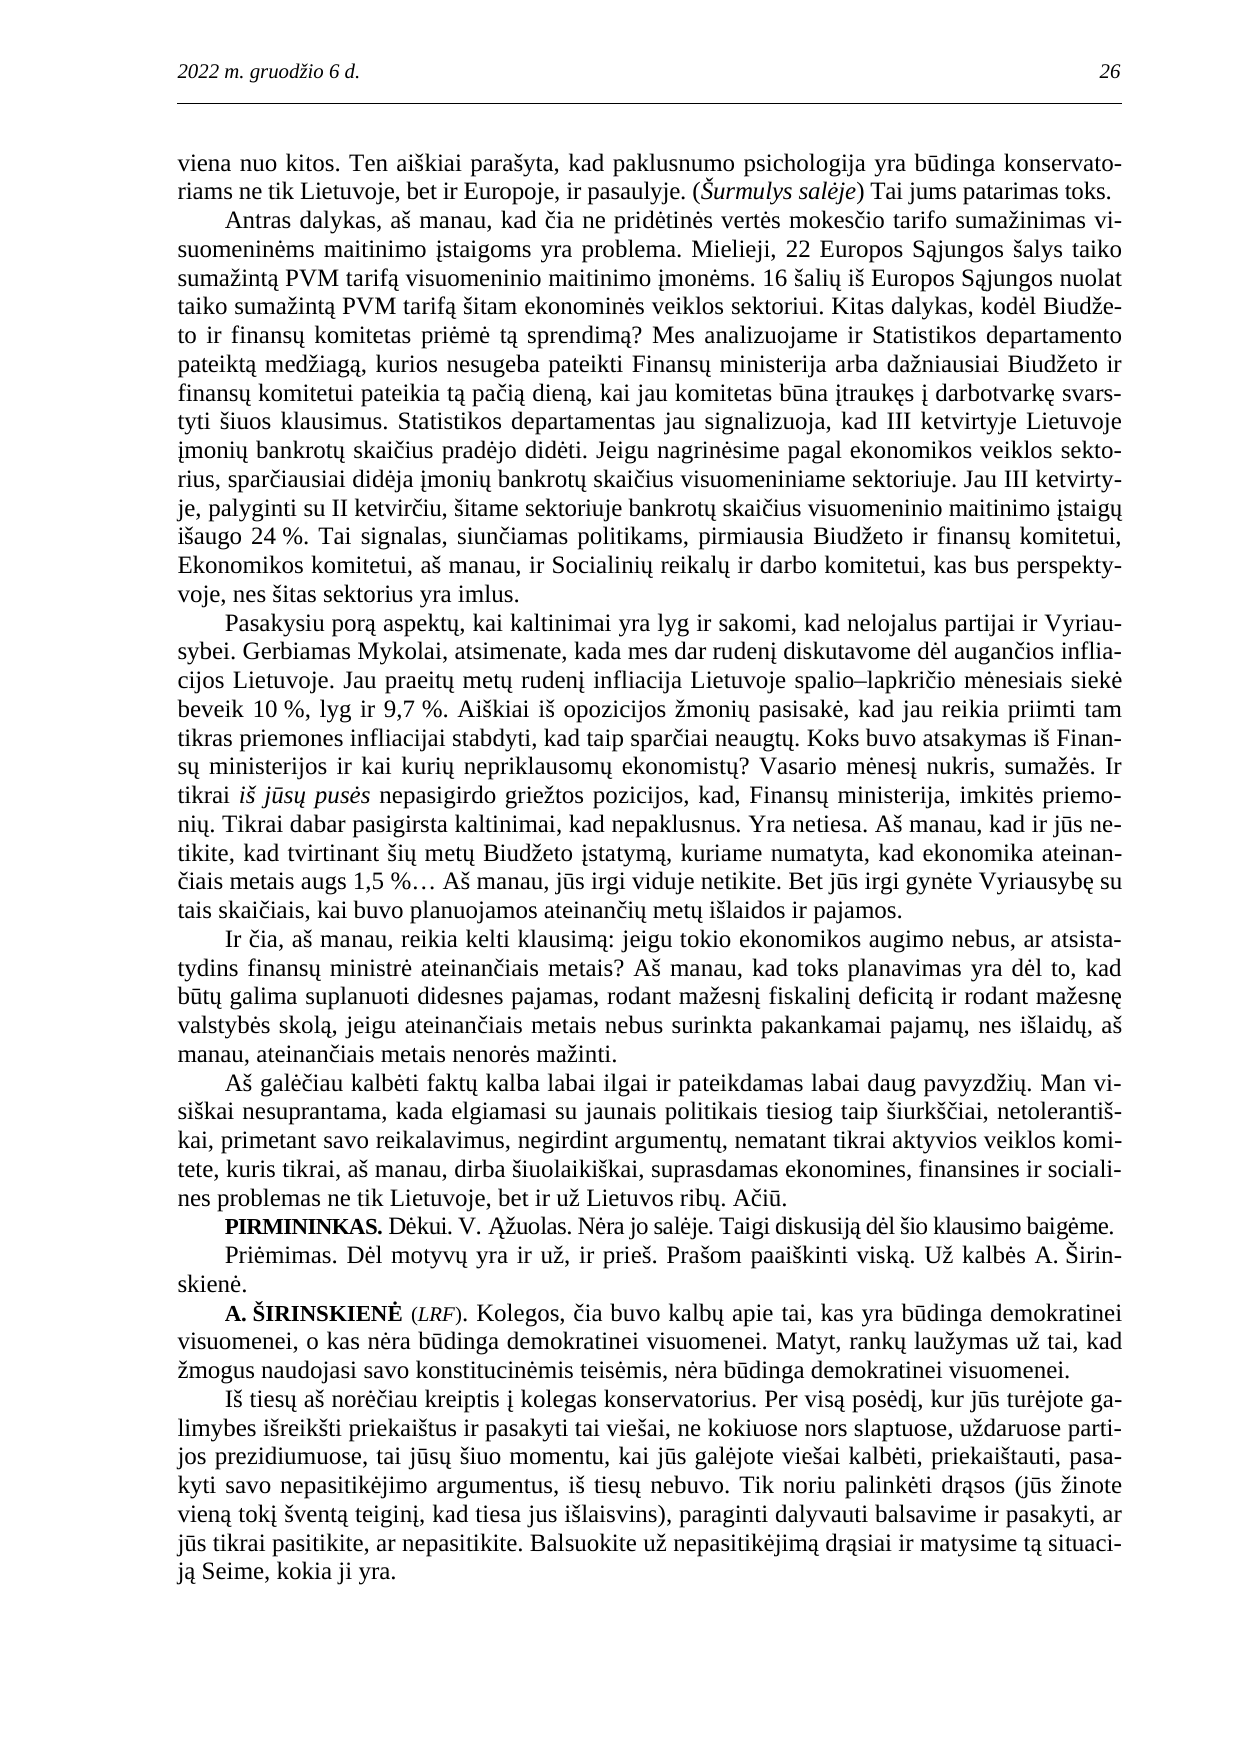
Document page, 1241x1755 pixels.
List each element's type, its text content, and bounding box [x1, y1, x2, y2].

text Pri­ėmi­mas. Dėl mo­ty­vų yra ir už, ir prieš. Pra­šom pa­aiš­kin­ti vis­ką. Už kal­bės A. Ši­rin­skie­nė. [177, 1240, 1122, 1298]
text A. ŠIRINSKIENĖ (LRF). Ko­le­gos, čia bu­vo kal­bų apie tai, kas yra bū­din­ga de­mo­kra­tinei vi­suo­me­nei, o kas nė­ra bū­din­ga de­mo­kra­tinei vi­suo­me­nei. Ma­tyt, ran­kų lau­žy­mas už tai, kad žmo­gus nau­do­ja­si sa­vo kon­sti­tu­ci­nė­mis tei­sė­mis, nė­ra bū­din­ga de­mo­kra­tinei vi­suo­me­nei. [177, 1298, 1122, 1384]
text Pa­sa­ky­siu po­rą as­pek­tų, kai kal­ti­ni­mai yra lyg ir sa­ko­mi, kad ne­lo­ja­lus par­ti­jai ir Vy­riau­sy­bei. Ger­bia­mas My­ko­lai, at­si­me­na­te, ka­da mes dar ru­de­nį dis­ku­ta­vo­me dėl au­gan­čios in­flia­ci­jos Lie­tu­vo­je. Jau pra­ei­tų me­tų ru­de­nį in­flia­ci­ja Lie­tu­vo­je spa­lio–lap­kri­čio mė­ne­siais sie­kė be­veik 10 %, lyg ir 9,7 %. Aiš­kiai iš opo­zi­ci­jos žmo­nių pa­si­sa­kė, kad jau rei­kia pri­im­ti tam tik­ras prie­mo­nes in­flia­ci­jai stab­dy­ti, kad taip spar­čiai ne­aug­tų. Koks bu­vo at­sa­ky­mas iš Fi­nan­sų mi­nis­te­ri­jos ir kai ku­rių ne­pri­klau­so­mų eko­no­mis­tų? Va­sa­rio mė­ne­sį nu­kris, su­ma­žės. Ir tik­rai iš jū­sų pu­sės ne­pa­si­gir­do griež­tos po­zi­ci­jos, kad, Fi­nan­sų mi­nis­te­ri­ja, im­ki­tės prie­mo­nių. Tik­rai da­bar pa­si­girs­ta kal­ti­ni­mai, kad ne­pa­klus­nus. Yra ne­tie­sa. Aš ma­nau, kad ir jūs ne­ti­ki­te, kad tvir­ti­nant šių me­tų Biu­dže­to įsta­ty­mą, ku­ria­me nu­ma­ty­ta, kad eko­no­mi­ka at­ei­nan­čiais me­tais augs 1,5 %… Aš ma­nau, jūs ir­gi vi­du­je ne­ti­ki­te. Bet jūs ir­gi gy­nė­te Vy­riau­sy­bę su tais skai­čiais, kai buvo pla­nuo­jamos at­ei­nan­čių me­tų iš­lai­dos ir pa­ja­mos. [177, 608, 1122, 924]
text Iš tie­sų aš no­rė­čiau kreip­tis į ko­le­gas kon­ser­va­to­rius. Per vi­są po­sė­dį, kur jūs tu­rė­jo­te ga­li­my­bes iš­reikš­ti prie­kaiš­tus ir pa­sa­ky­ti tai vie­šai, ne ko­kiuo­se nors slap­tuo­se, už­da­ruo­se par­ti­jos pre­zi­diu­muo­se, tai jū­sų šiuo mo­men­tu, kai jūs ga­lė­jo­te vie­šai kal­bė­ti, prie­kaiš­tau­ti, pa­sa­ky­ti sa­vo ne­pa­si­ti­kė­ji­mo ar­gu­men­tus, iš tie­sų ne­bu­vo. Tik no­riu pa­lin­kė­ti drą­sos (jūs ži­no­te vie­ną to­kį šven­tą tei­gi­nį, kad tie­sa jus iš­lais­vins), pa­ra­gin­ti da­ly­vau­ti bal­sa­vi­me ir pa­sa­ky­ti, ar jūs tik­rai pa­si­ti­ki­te, ar ne­pa­si­ti­ki­te. Bal­suo­ki­te už ne­pa­si­ti­kė­ji­mą drą­siai ir ma­ty­si­me tą si­tu­a­ci­ją Sei­me, ko­kia ji yra. [177, 1384, 1122, 1585]
text PIRMININKAS. Dė­kui. V. Ąžuo­las. Nė­ra jo sa­lė­je. Tai­gi dis­ku­si­ją dėl šio klau­si­mo bai­gė­me. [177, 1211, 1122, 1240]
text Ant­ras da­ly­kas, aš ma­nau, kad čia ne pri­dė­ti­nės ver­tės mo­kes­čio ta­ri­fo su­ma­ži­ni­mas vi­suo­me­ni­nėms mai­ti­ni­mo įstai­goms yra pro­ble­ma. Mie­lie­ji, 22 Eu­ro­pos Są­jun­gos ša­lys tai­ko su­ma­žin­tą PVM ta­ri­fą vi­suo­me­ni­nio mai­ti­ni­mo įmo­nėms. 16 ša­lių iš Eu­ro­pos Są­jun­gos nuo­lat tai­ko su­ma­žin­tą PVM ta­ri­fą ši­tam eko­no­mi­nės veik­los sek­to­riui. Ki­tas da­ly­kas, ko­dėl Biu­dže­to ir fi­nan­sų ko­mi­te­tas pri­ėmė tą spren­di­mą? Mes ana­li­zuo­ja­me ir Sta­tis­ti­kos de­par­ta­men­to pa­teik­tą me­džia­gą, kurios ne­su­ge­ba pa­teik­ti Fi­nan­sų mi­nis­te­ri­ja ar­ba daž­niau­siai Biu­dže­to ir fi­nan­sų ko­mi­te­tui pa­tei­kia tą pa­čią die­ną, kai jau ko­mi­te­tas bū­na įtrau­kęs į dar­bo­tvarkę svars­ty­ti šiuos klau­si­mus. Sta­tis­ti­kos de­par­ta­men­tas jau sig­na­li­zuo­ja, kad III ket­vir­ty­je Lie­tu­vo­je įmo­nių ban­kro­tų skai­čius pra­dė­jo di­dė­ti. Jei­gu nag­ri­nė­si­me pa­gal eko­no­mi­kos veik­los sek­to­rius, spar­čiau­siai di­dė­ja įmo­nių ban­kro­tų skai­čius vi­suo­me­ni­nia­me sek­to­riu­je. Jau III ket­vir­ty­je, pa­ly­gin­ti su II ket­vir­čiu, ši­ta­me sek­to­riu­je ban­kro­tų skai­čius vi­suo­me­ni­nio mai­ti­ni­mo įstai­gų iš­au­go 24 %. Tai sig­na­las, siun­čia­mas po­li­ti­kams, pir­miau­sia Biu­dže­to ir fi­nan­sų ko­mi­te­tui, Eko­no­mi­kos ko­mi­te­tui, aš ma­nau, ir So­cia­li­nių rei­ka­lų ir dar­bo ko­mi­te­tui, kas bus per­spek­ty­vo­je, nes ši­tas sek­to­rius yra im­lus. [177, 205, 1122, 608]
text Ir čia, aš ma­nau, rei­kia kel­ti klau­si­mą: jei­gu to­kio eko­no­mi­kos au­gi­mo ne­bus, ar at­si­sta­ty­dins fi­nan­sų mi­nist­rė at­ei­nan­čiais me­tais? Aš ma­nau, kad toks pla­na­vi­mas yra dėl to, kad bū­tų ga­li­ma su­pla­nuo­ti di­des­nes pa­ja­mas, ro­dant ma­žes­nį fis­ka­li­nį de­fi­ci­tą ir ro­dant ma­žes­nę vals­ty­bės sko­lą, jei­gu at­ei­nan­čiais me­tais ne­bus su­rink­ta pa­kan­ka­mai pa­ja­mų, nes iš­lai­dų, aš ma­nau, at­ei­nan­čiais me­tais ne­no­rės ma­žin­ti. [177, 924, 1122, 1068]
text vie­na nuo ki­tos. Ten aiš­kiai pa­ra­šy­ta, kad pa­klus­nu­mo psi­cho­lo­gi­ja yra bū­din­ga kon­ser­va­to­riams ne tik Lie­tu­vo­je, bet ir Eu­ro­po­je, ir pa­sau­ly­je. (Šur­mu­lys sa­lė­je) Tai jums pa­ta­ri­mas toks. [177, 148, 1122, 205]
text Aš ga­lė­čiau kal­bė­ti fak­tų kal­ba la­bai il­gai ir pa­teik­da­mas la­bai daug pa­vyz­džių. Man vi­siš­kai ne­su­pran­ta­ma, ka­da el­gia­ma­si su jau­nais po­li­ti­kais tie­siog taip šiurkš­čiai, ne­to­le­ran­tiš­kai, pri­me­tant sa­vo rei­ka­la­vi­mus, ne­gir­dint ar­gu­men­tų, ne­ma­tant tik­rai ak­ty­vios veik­los ko­mi­te­te, ku­ris tik­rai, aš ma­nau, dir­ba šiuo­lai­kiš­kai, su­pras­da­mas eko­no­mi­nes, fi­nan­si­nes ir so­cia­li­nes pro­ble­mas ne tik Lie­tu­vo­je, bet ir už Lie­tu­vos ri­bų. Ačiū. [177, 1068, 1122, 1211]
